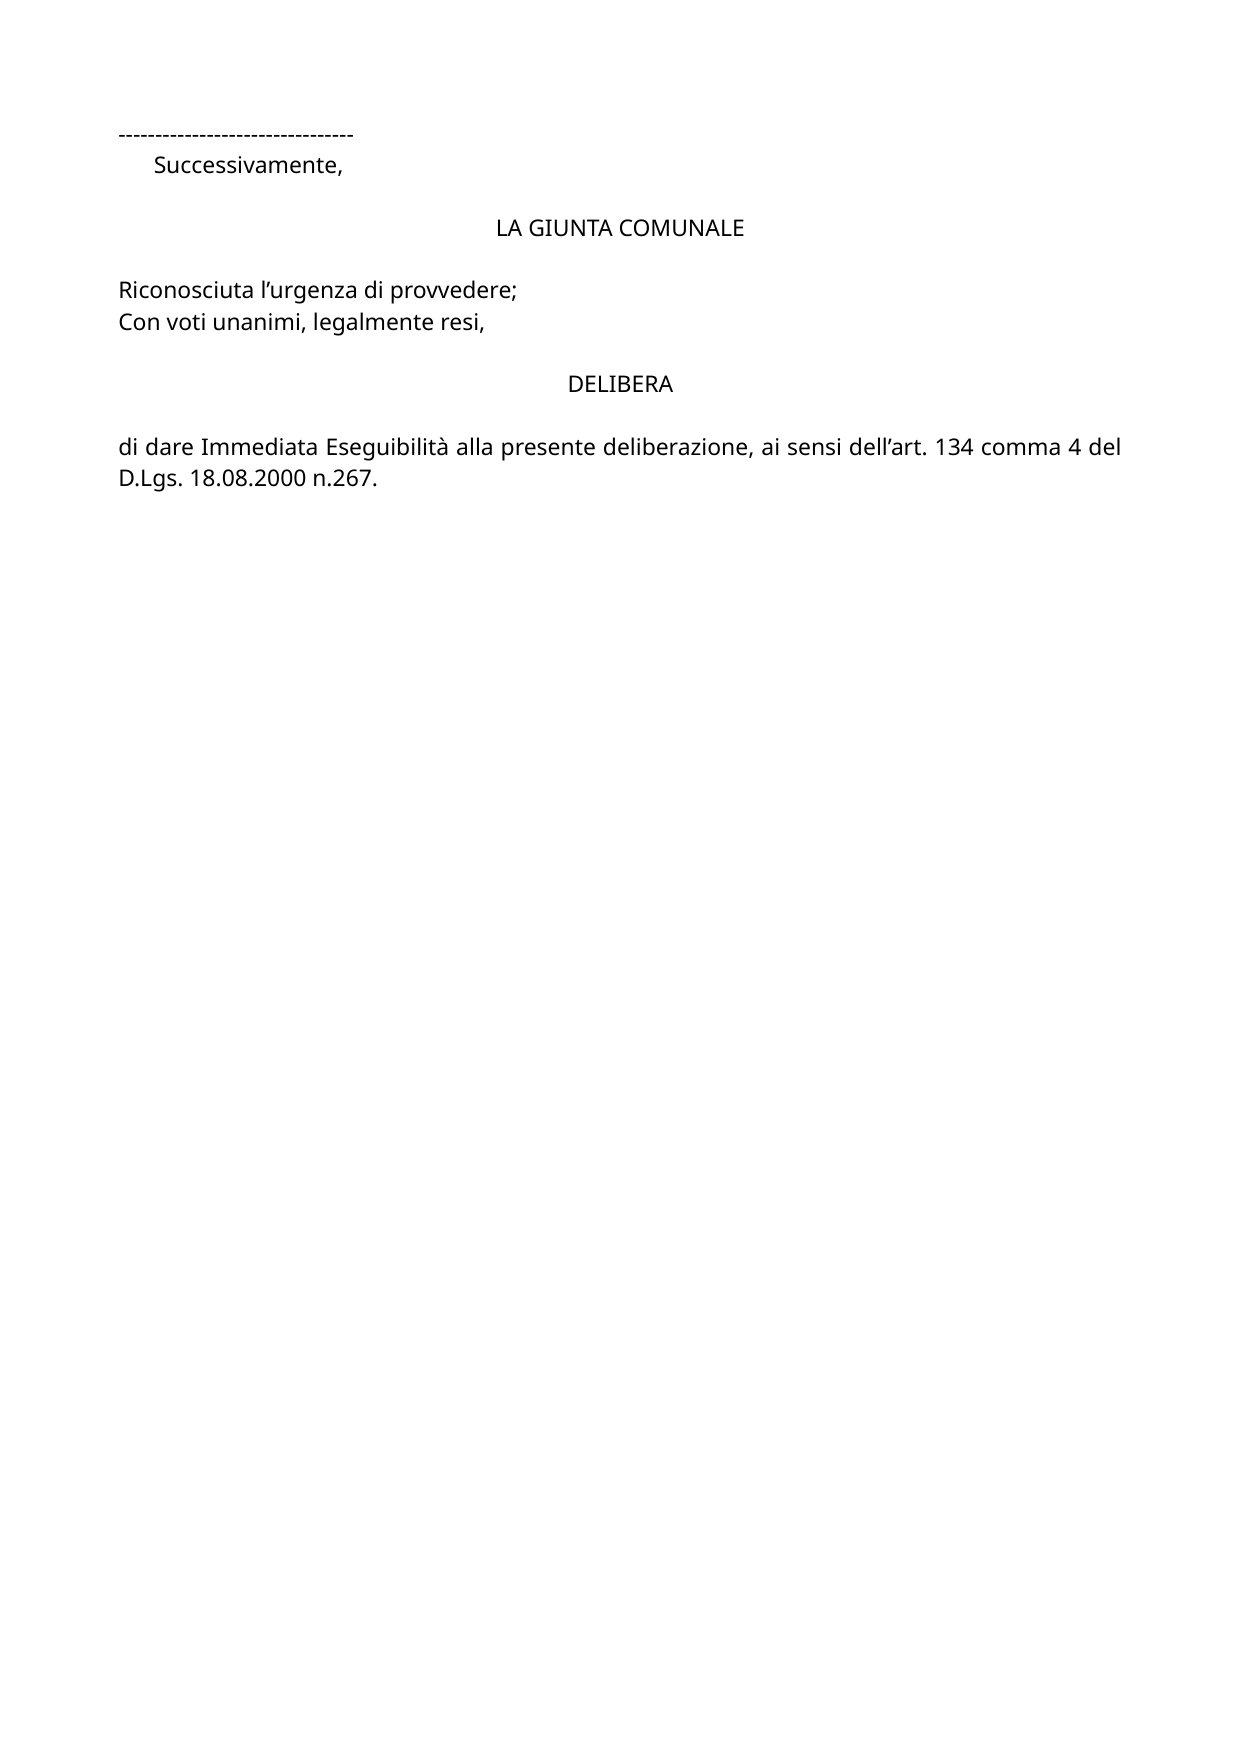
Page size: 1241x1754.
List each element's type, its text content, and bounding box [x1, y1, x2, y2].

text Successivamente, [118, 149, 1122, 181]
text di dare Immediata Eseguibilità alla presente deliberazione, ai sensi dell’art. 134 comma 4 del D.Lgs. 18.08.2000 n.267. [118, 431, 1122, 493]
text Riconosciuta l’urgenza di provvedere; [118, 274, 1122, 306]
text DELIBERA [118, 368, 1122, 399]
text Con voti unanimi, legalmente resi, [118, 306, 1122, 337]
text -------------------------------- [118, 118, 1122, 149]
text LA GIUNTA COMUNALE [118, 212, 1122, 243]
